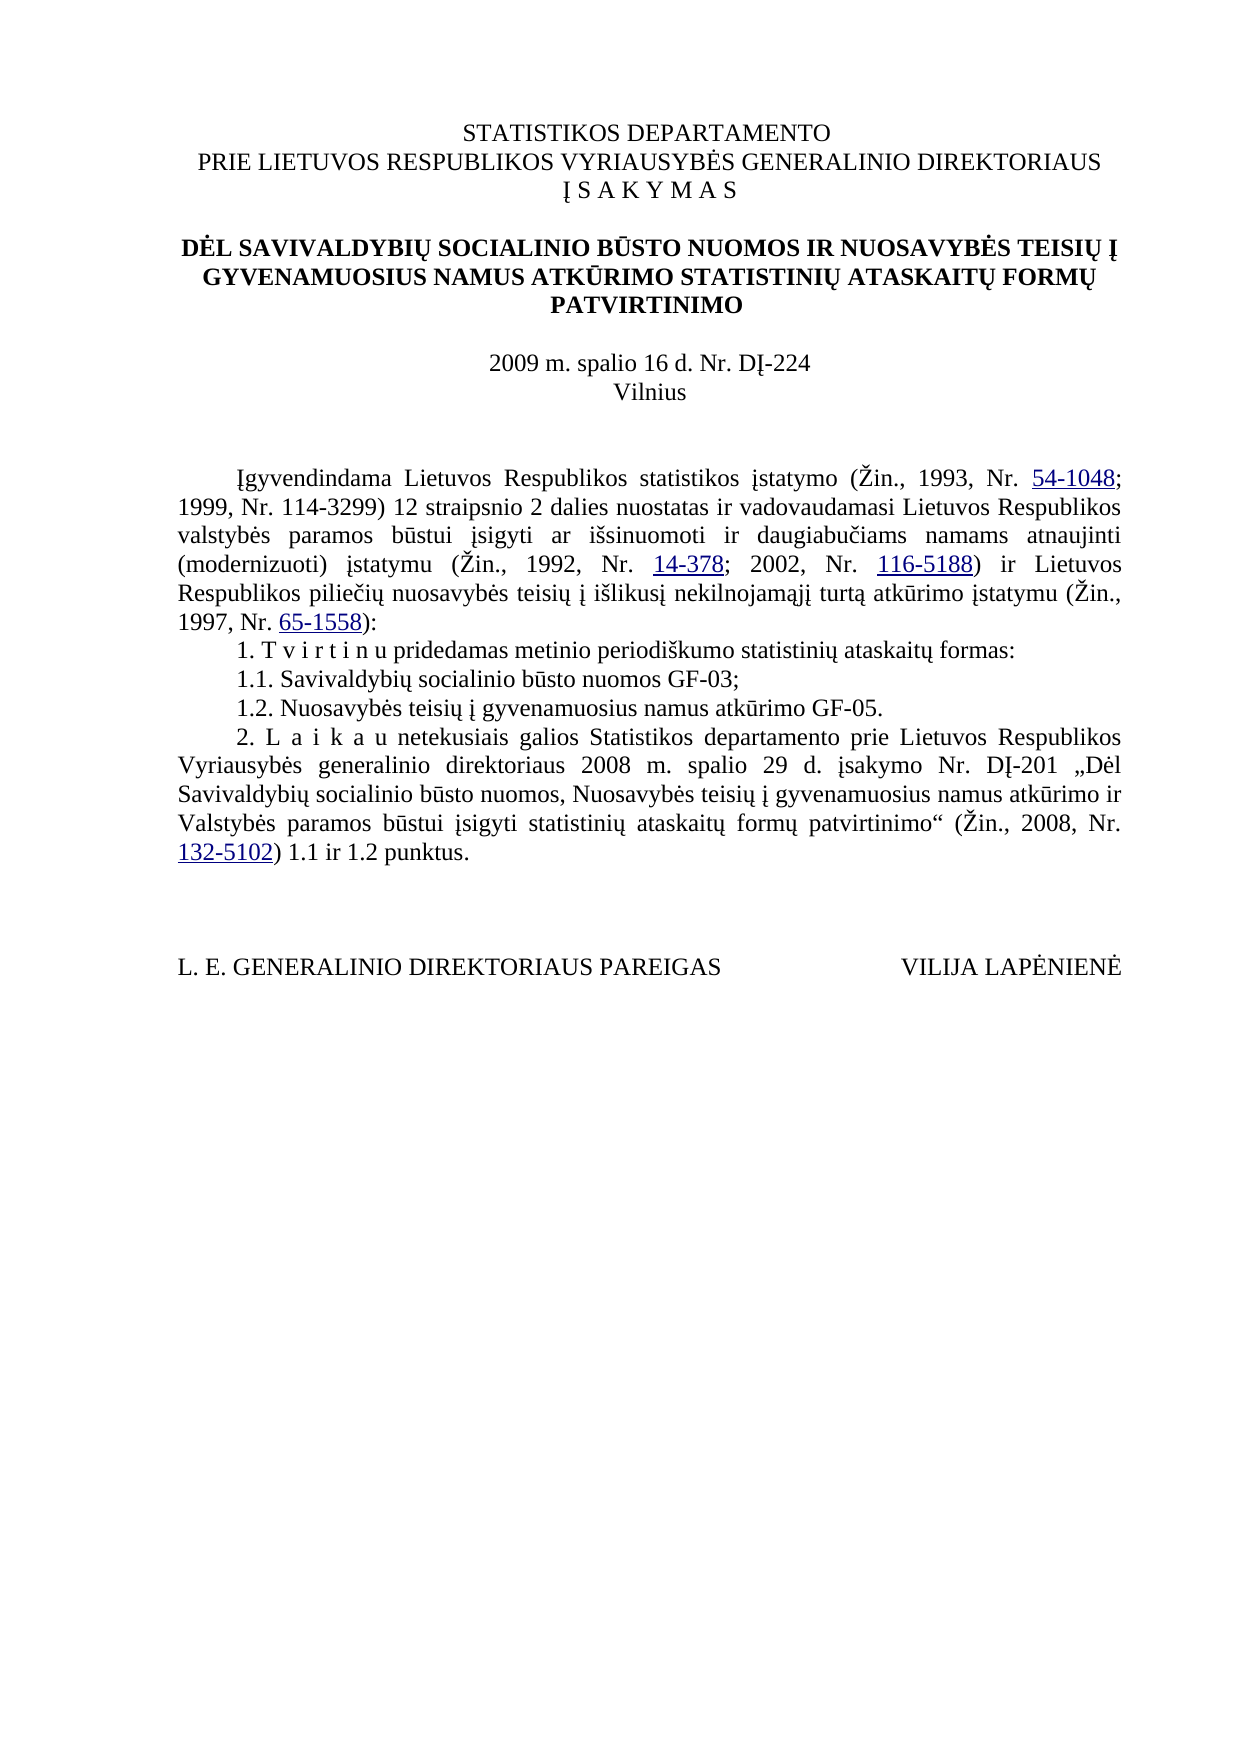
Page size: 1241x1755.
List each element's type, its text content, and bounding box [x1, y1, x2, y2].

text Vilnius [177, 377, 1122, 406]
text 1. T v i r t i n u pridedamas metinio periodiškumo statistinių ataskaitų formas: [177, 636, 1122, 664]
text Į S A K Y M A S [177, 176, 1122, 204]
text PRIE LIETUVOS RESPUBLIKOS VYRIAUSYBĖS GENERALINIO DIREKTORIAUS [177, 147, 1122, 176]
text 2. L a i k a u netekusiais galios Statistikos departamento prie Lietuvos Respublikos Vyriausybės generalinio direktoriaus 2008 m. spalio 29 d. įsakymo Nr. DĮ-201 „Dėl Savivaldybių socialinio būsto nuomos, Nuosavybės teisių į gyvenamuosius namus atkūrimo ir Valstybės paramos būstui įsigyti statistinių ataskaitų formų patvirtinimo“ (Žin., 2008, Nr. 132-5102) 1.1 ir 1.2 punktus. [177, 722, 1122, 866]
text Įgyvendindama Lietuvos Respublikos statistikos įstatymo (Žin., 1993, Nr. 54-1048; 1999, Nr. 114-3299) 12 straipsnio 2 dalies nuostatas ir vadovaudamasi Lietuvos Respublikos valstybės paramos būstui įsigyti ar išsinuomoti ir daugiabučiams namams atnaujinti (modernizuoti) įstatymu (Žin., 1992, Nr. 14-378; 2002, Nr. 116-5188) ir Lietuvos Respublikos piliečių nuosavybės teisių į išlikusį nekilnojamąjį turtą atkūrimo įstatymu (Žin., 1997, Nr. 65-1558): [177, 463, 1122, 636]
text 2009 m. spalio 16 d. Nr. DĮ-224 [177, 348, 1122, 377]
text STATISTIKOS DEPARTAMENTO [177, 118, 1122, 147]
text 1.1. Savivaldybių socialinio būsto nuomos GF-03; [177, 664, 1122, 693]
text DĖL SAVIVALDYBIŲ SOCIALINIO BŪSTO NUOMOS IR NUOSAVYBĖS TEISIŲ Į GYVENAMUOSIUS NAMUS ATKŪRIMO STATISTINIŲ ATASKAITŲ FORMŲ PATVIRTINIMO [177, 233, 1122, 319]
text L. e. generalinio direktoriaus pareigas Vilija Lapėnienė [177, 952, 1122, 981]
text 1.2. Nuosavybės teisių į gyvenamuosius namus atkūrimo GF-05. [177, 693, 1122, 722]
